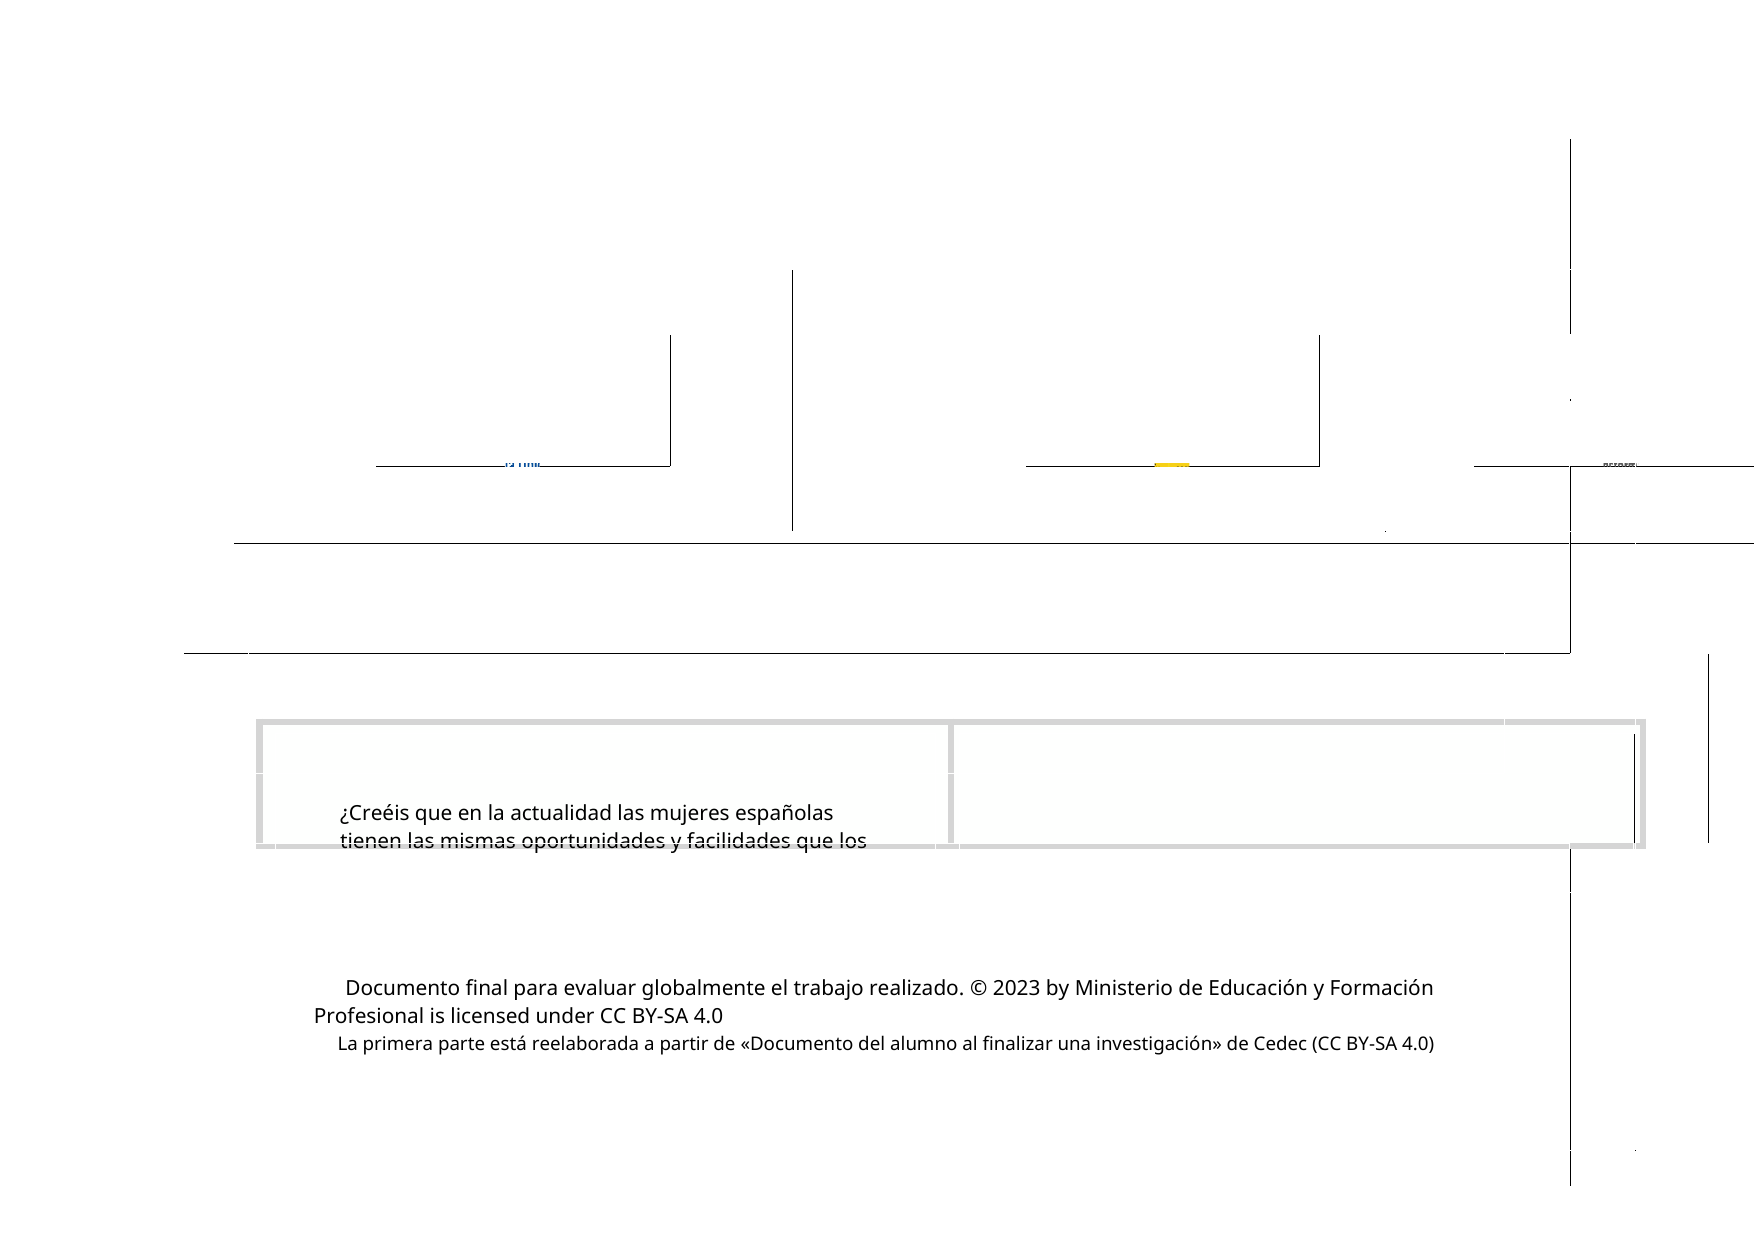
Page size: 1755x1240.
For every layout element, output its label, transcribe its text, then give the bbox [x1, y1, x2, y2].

table_cell ¿Creéis que en la actualidad las mujeres españolas tienen las mismas oportunidades y facilidades que los hombres para decidir sobre lo que quieren hacer en la vida? Explicad brevemente por qué [276, 734, 935, 773]
table_cell [954, 725, 1504, 773]
table_cell [960, 734, 1633, 843]
table_cell ¿Creéis que en la actualidad las mujeres españolas tienen las mismas oportunidades y facilidades que los hombres para decidir sobre lo que quieren hacer en la vida? Explicad brevemente por qué [276, 774, 935, 843]
table_cell [1505, 725, 1635, 734]
table_cell ¿Creéis que en la actualidad las mujeres españolas tienen las mismas oportunidades y facilidades que los hombres para decidir sobre lo que quieren hacer en la vida? Explicad brevemente por qué [263, 725, 948, 773]
table_cell [954, 774, 959, 843]
table_cell [960, 734, 1504, 773]
table_cell [1636, 725, 1640, 843]
